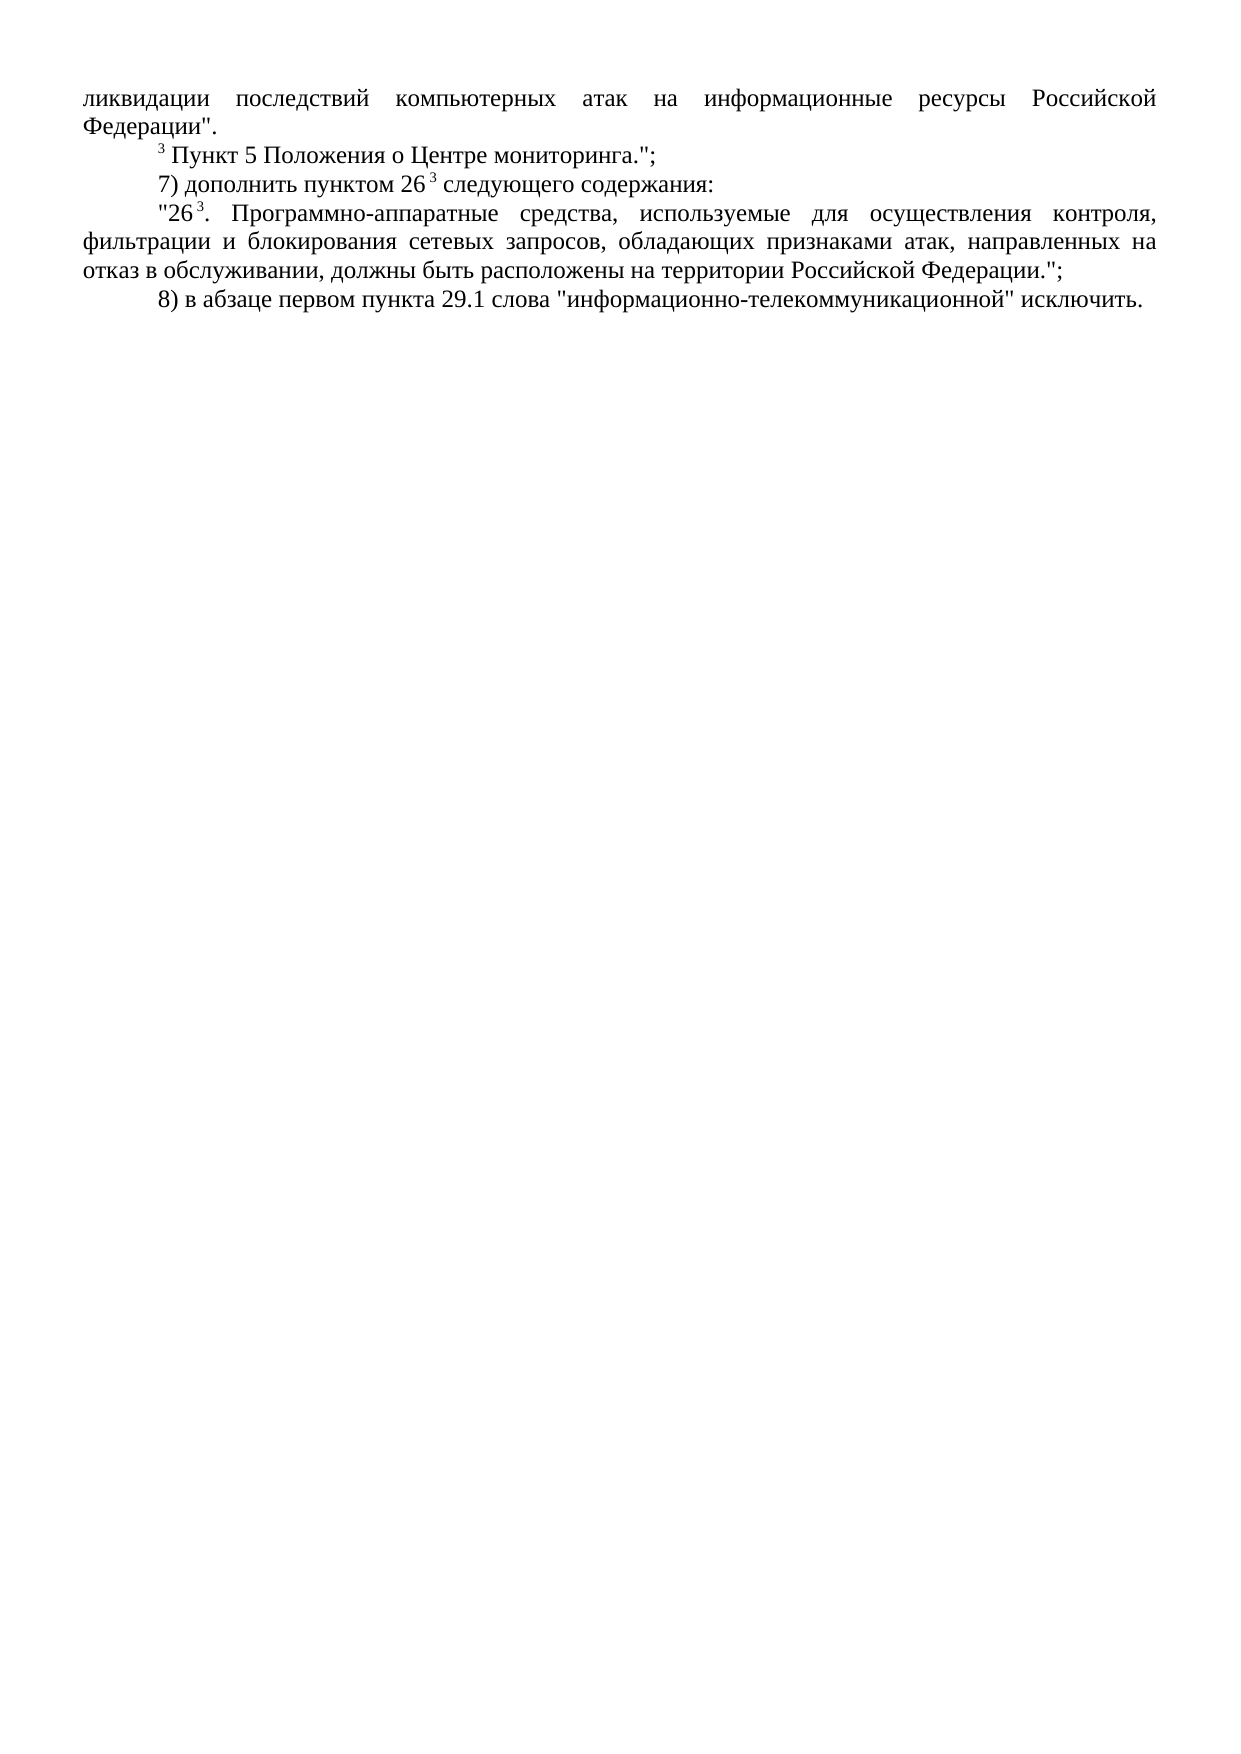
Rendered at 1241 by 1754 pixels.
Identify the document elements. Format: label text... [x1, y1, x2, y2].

text 7) дополнить пунктом 26 3 следующего содержания: [83, 169, 1157, 198]
text 8) в абзаце первом пункта 29.1 слова "информационно-телекоммуникационной" исключить. [83, 284, 1157, 313]
text "26 3. Программно-аппаратные средства, используемые для осуществления контроля, фильтрации и блокирования сетевых запросов, обладающих признаками атак, направленных на отказ в обслуживании, должны быть расположены на территории Российской Федерации."; [83, 198, 1157, 284]
text 3 Пункт 5 Положения о Центре мониторинга."; [83, 140, 1157, 169]
text ликвидации последствий компьютерных атак на информационные ресурсы Российской Федерации". [83, 83, 1157, 140]
